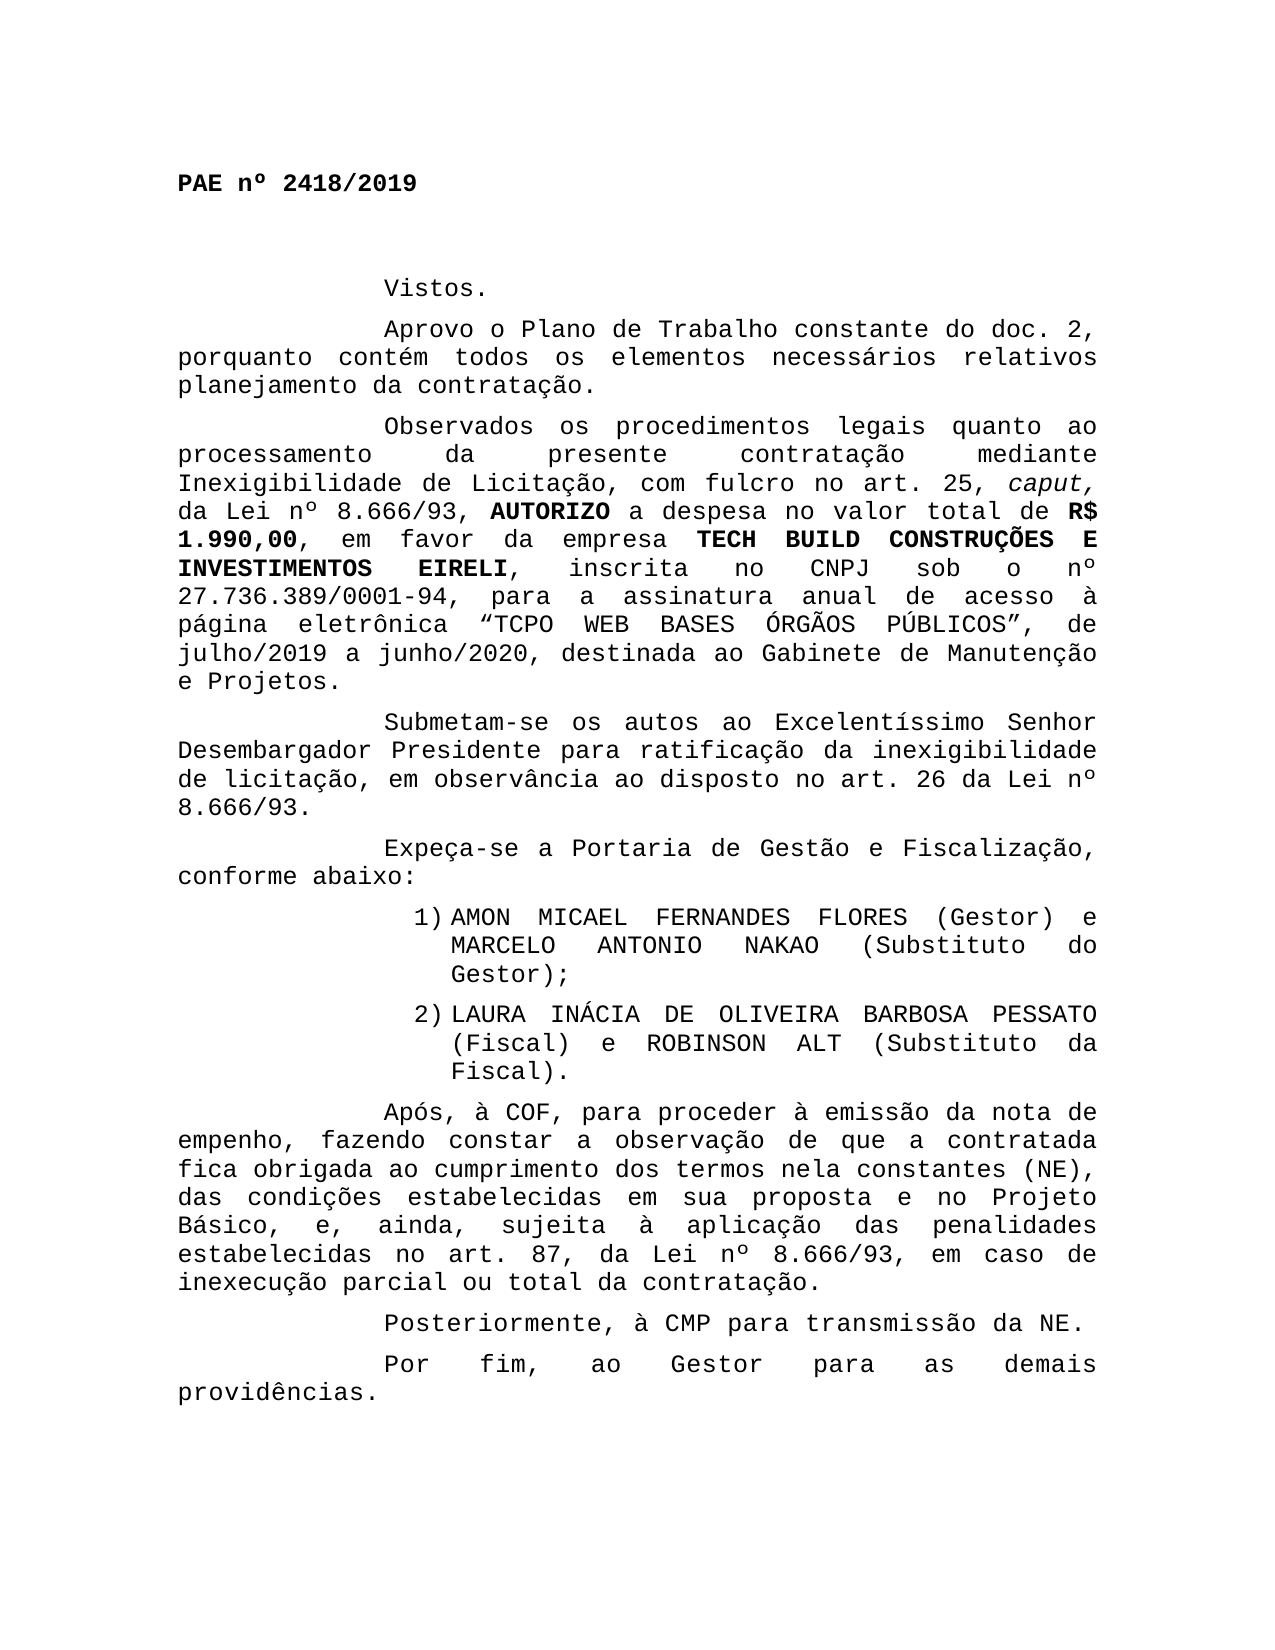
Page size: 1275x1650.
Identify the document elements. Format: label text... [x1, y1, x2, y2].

text 2) LAURA INÁCIA DE OLIVEIRA BARBOSA PESSATO (Fiscal) e ROBINSON ALT (Substituto da Fiscal). [413, 1002, 1098, 1087]
text Vistos. [177, 275, 1098, 304]
text Posteriormente, à CMP para transmissão da NE. [177, 1310, 1098, 1339]
text Expeça-se a Portaria de Gestão e Fiscalização, conforme abaixo: [177, 835, 1098, 892]
text Submetam-se os autos ao Excelentíssimo Senhor Desembargador Presidente para ratificação da inexigibilidade de licitação, em observância ao disposto no art. 26 da Lei nº 8.666/93. [177, 709, 1098, 823]
text Aprovo o Plano de Trabalho constante do doc. 2, porquanto contém todos os elementos necessários relativos planejamento da contratação. [177, 316, 1098, 401]
text PAE nº 2418/2019 [177, 167, 1098, 198]
text 1) AMON MICAEL FERNANDES FLORES (Gestor) e MARCELO ANTONIO NAKAO (Substituto do Gestor); [413, 904, 1098, 989]
text Após, à COF, para proceder à emissão da nota de empenho, fazendo constar a observação de que a contratada fica obrigada ao cumprimento dos termos nela constantes (NE), das condições estabelecidas em sua proposta e no Projeto Básico, e, ainda, sujeita à aplicação das penalidades estabelecidas no art. 87, da Lei nº 8.666/93, em caso de inexecução parcial ou total da contratação. [177, 1099, 1098, 1298]
text Observados os procedimentos legais quanto ao processamento da presente contratação mediante Inexigibilidade de Licitação, com fulcro no art. 25, caput, da Lei nº 8.666/93, AUTORIZO a despesa no valor total de R$ 1.990,00, em favor da empresa TECH BUILD CONSTRUÇÕES E INVESTIMENTOS EIRELI, inscrita no CNPJ sob o nº 27.736.389/0001-94, para a assinatura anual de acesso à página eletrônica “TCPO WEB BASES ÓRGÃOS PÚBLICOS”, de julho/2019 a junho/2020, destinada ao Gabinete de Manutenção e Projetos. [177, 414, 1098, 697]
text Por fim, ao Gestor para as demais providências. [177, 1351, 1098, 1408]
